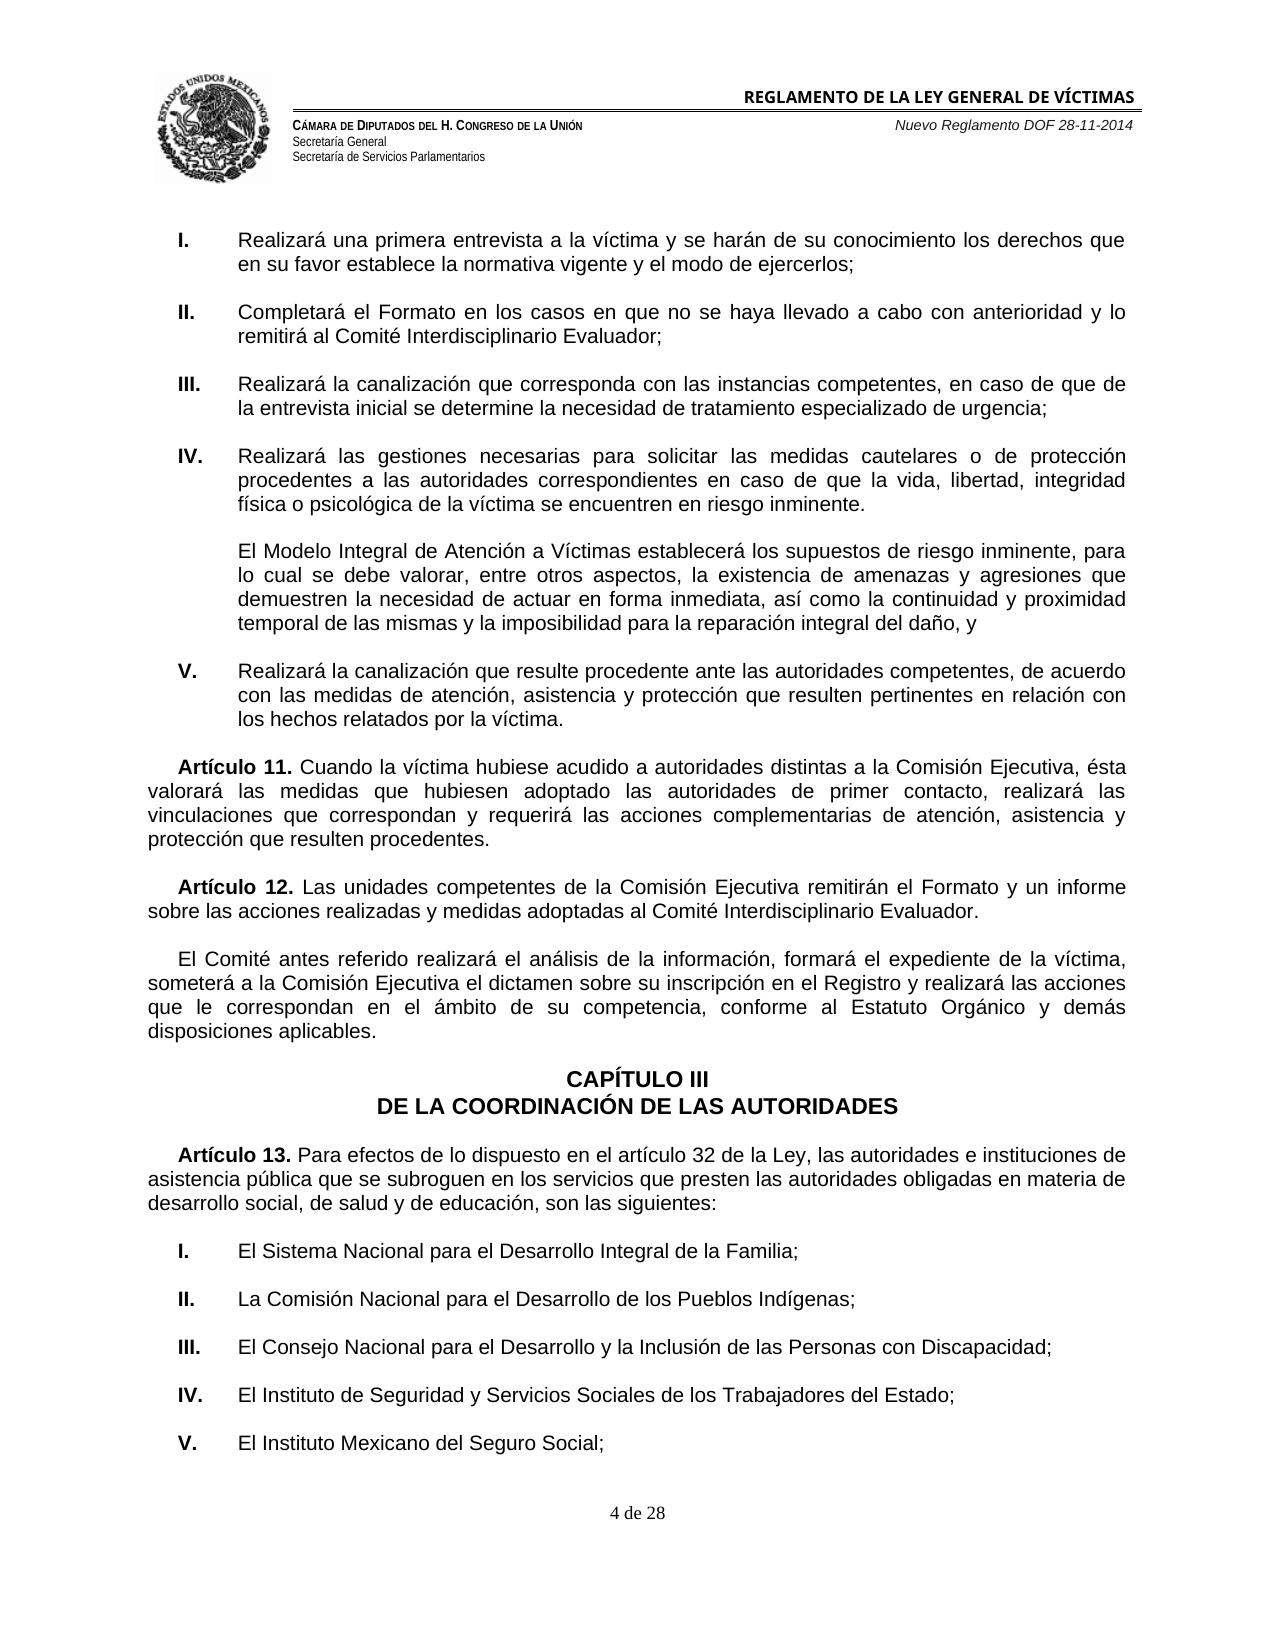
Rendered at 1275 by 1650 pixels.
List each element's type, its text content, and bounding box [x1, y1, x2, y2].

text V. Realizará la canalización que resulte procedente ante las autoridades competentes, de acuerdo con las medidas de atención, asistencia y protección que resulten pertinentes en relación con los hechos relatados por la víctima. [178, 659, 1127, 731]
text III. El Consejo Nacional para el Desarrollo y la Inclusión de las Personas con Discapacidad; [178, 1335, 1127, 1359]
text El Modelo Integral de Atención a Víctimas establecerá los supuestos de riesgo inminente, para lo cual se debe valorar, entre otros aspectos, la existencia de amenazas y agresiones que demuestren la necesidad de actuar en forma inmediata, así como la continuidad y proximidad temporal de las mismas y la imposibilidad para la reparación integral del daño, y [178, 539, 1127, 635]
text II. La Comisión Nacional para el Desarrollo de los Pueblos Indígenas; [178, 1287, 1127, 1311]
text IV. El Instituto de Seguridad y Servicios Sociales de los Trabajadores del Estado; [178, 1383, 1127, 1407]
text DE LA COORDINACIÓN DE LAS AUTORIDADES [148, 1093, 1127, 1119]
text III. Realizará la canalización que corresponda con las instancias competentes, en caso de que de la entrevista inicial se determine la necesidad de tratamiento especializado de urgencia; [178, 372, 1127, 419]
text V. El Instituto Mexicano del Seguro Social; [178, 1431, 1127, 1454]
text CAPÍTULO III [148, 1066, 1127, 1093]
text Artículo 13. Para efectos de lo dispuesto en el artículo 32 de la Ley, las autoridades e instituciones de asistencia pública que se subroguen en los servicios que presten las autoridades obligadas en materia de desarrollo social, de salud y de educación, son las siguientes: [148, 1143, 1127, 1215]
text II. Completará el Formato en los casos en que no se haya llevado a cabo con anterioridad y lo remitirá al Comité Interdisciplinario Evaluador; [178, 300, 1127, 348]
text Artículo 12. Las unidades competentes de la Comisión Ejecutiva remitirán el Formato y un informe sobre las acciones realizadas y medidas adoptadas al Comité Interdisciplinario Evaluador. [148, 875, 1127, 923]
text El Comité antes referido realizará el análisis de la información, formará el expediente de la víctima, someterá a la Comisión Ejecutiva el dictamen sobre su inscripción en el Registro y realizará las acciones que le correspondan en el ámbito de su competencia, conforme al Estatuto Orgánico y demás disposiciones aplicables. [148, 947, 1127, 1042]
text I. El Sistema Nacional para el Desarrollo Integral de la Familia; [178, 1239, 1127, 1263]
text Artículo 11. Cuando la víctima hubiese acudido a autoridades distintas a la Comisión Ejecutiva, ésta valorará las medidas que hubiesen adoptado las autoridades de primer contacto, realizará las vinculaciones que correspondan y requerirá las acciones complementarias de atención, asistencia y protección que resulten procedentes. [148, 755, 1127, 851]
text I. Realizará una primera entrevista a la víctima y se harán de su conocimiento los derechos que en su favor establece la normativa vigente y el modo de ejercerlos; [178, 228, 1127, 276]
text IV. Realizará las gestiones necesarias para solicitar las medidas cautelares o de protección procedentes a las autoridades correspondientes en caso de que la vida, libertad, integridad física o psicológica de la víctima se encuentren en riesgo inminente. [178, 443, 1127, 515]
